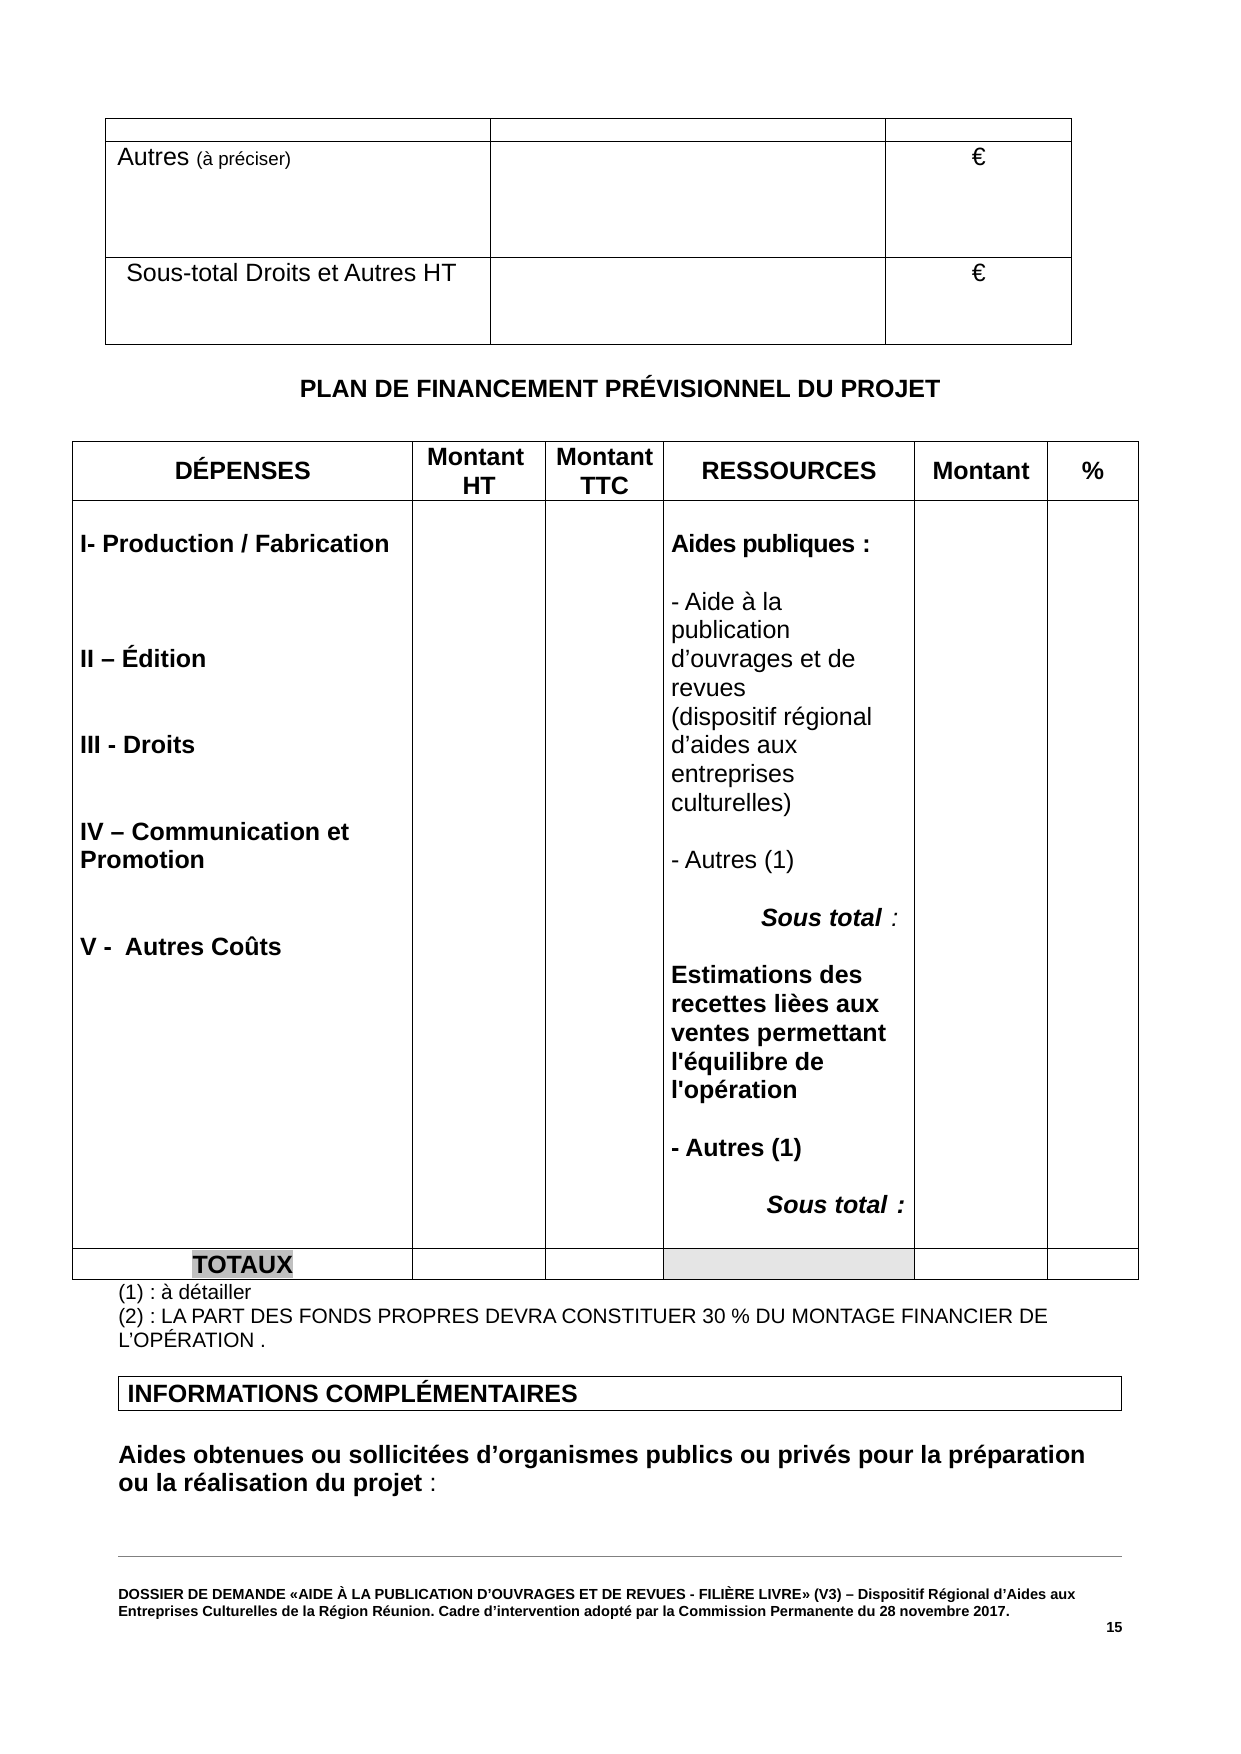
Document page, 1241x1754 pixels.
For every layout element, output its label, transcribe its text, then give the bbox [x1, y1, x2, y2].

table_cell TOTAUX [73, 1249, 412, 1279]
table_cell [491, 142, 885, 257]
table_cell I- Production / Fabrication II – Édition III - Droits IV – Communication et Promotion V - Autres Coûts [73, 501, 412, 1248]
table_cell Aides publiques : - Aide à la publication d’ouvrages et de revues (dispositif régional d’aides aux entreprises culturelles) - Autres (1) Sous total : Estimations des recettes lièes aux ventes permettant l'équilibre de l'opération - Autres (1) Sous total : [664, 501, 914, 1248]
table_cell [546, 1249, 663, 1279]
table_cell [915, 501, 1047, 1248]
table_cell [491, 258, 885, 344]
table_header DÉPENSES [73, 442, 412, 499]
table_cell [886, 119, 1071, 141]
table_cell [413, 1249, 545, 1279]
table_cell [106, 119, 490, 141]
text PLAN DE FINANCEMENT PRÉVISIONNEL DU PROJET [118, 374, 1122, 403]
table_header % [1048, 442, 1138, 499]
text INFORMATIONS COMPLÉMENTAIRES [119, 1377, 1121, 1410]
table_cell [915, 1249, 1047, 1279]
table_cell [413, 501, 545, 1248]
table_cell [546, 501, 663, 1248]
table_header Montant [915, 442, 1047, 499]
table_cell [491, 119, 885, 141]
table_header Montant HT [413, 442, 545, 499]
text Aides obtenues ou sollicitées d’organismes publics ou privés pour la préparation ou la réalisation du projet : [118, 1439, 1122, 1497]
table_cell Sous-total Droits et Autres HT [106, 258, 490, 344]
table_cell Autres (à préciser) [106, 142, 490, 257]
table_cell € [886, 142, 1071, 257]
text (2) : la part des fonds propres devra constituer 30 % du montage financier de l’opération . [118, 1304, 1122, 1352]
table_cell [1048, 1249, 1138, 1279]
table_header RESSOURCES [664, 442, 914, 499]
table_cell € [886, 258, 1071, 344]
text (1) : à détailler [118, 1280, 1122, 1304]
table_header Montant TTC [546, 442, 663, 499]
table_cell [664, 1249, 914, 1279]
table_cell [1048, 501, 1138, 1248]
